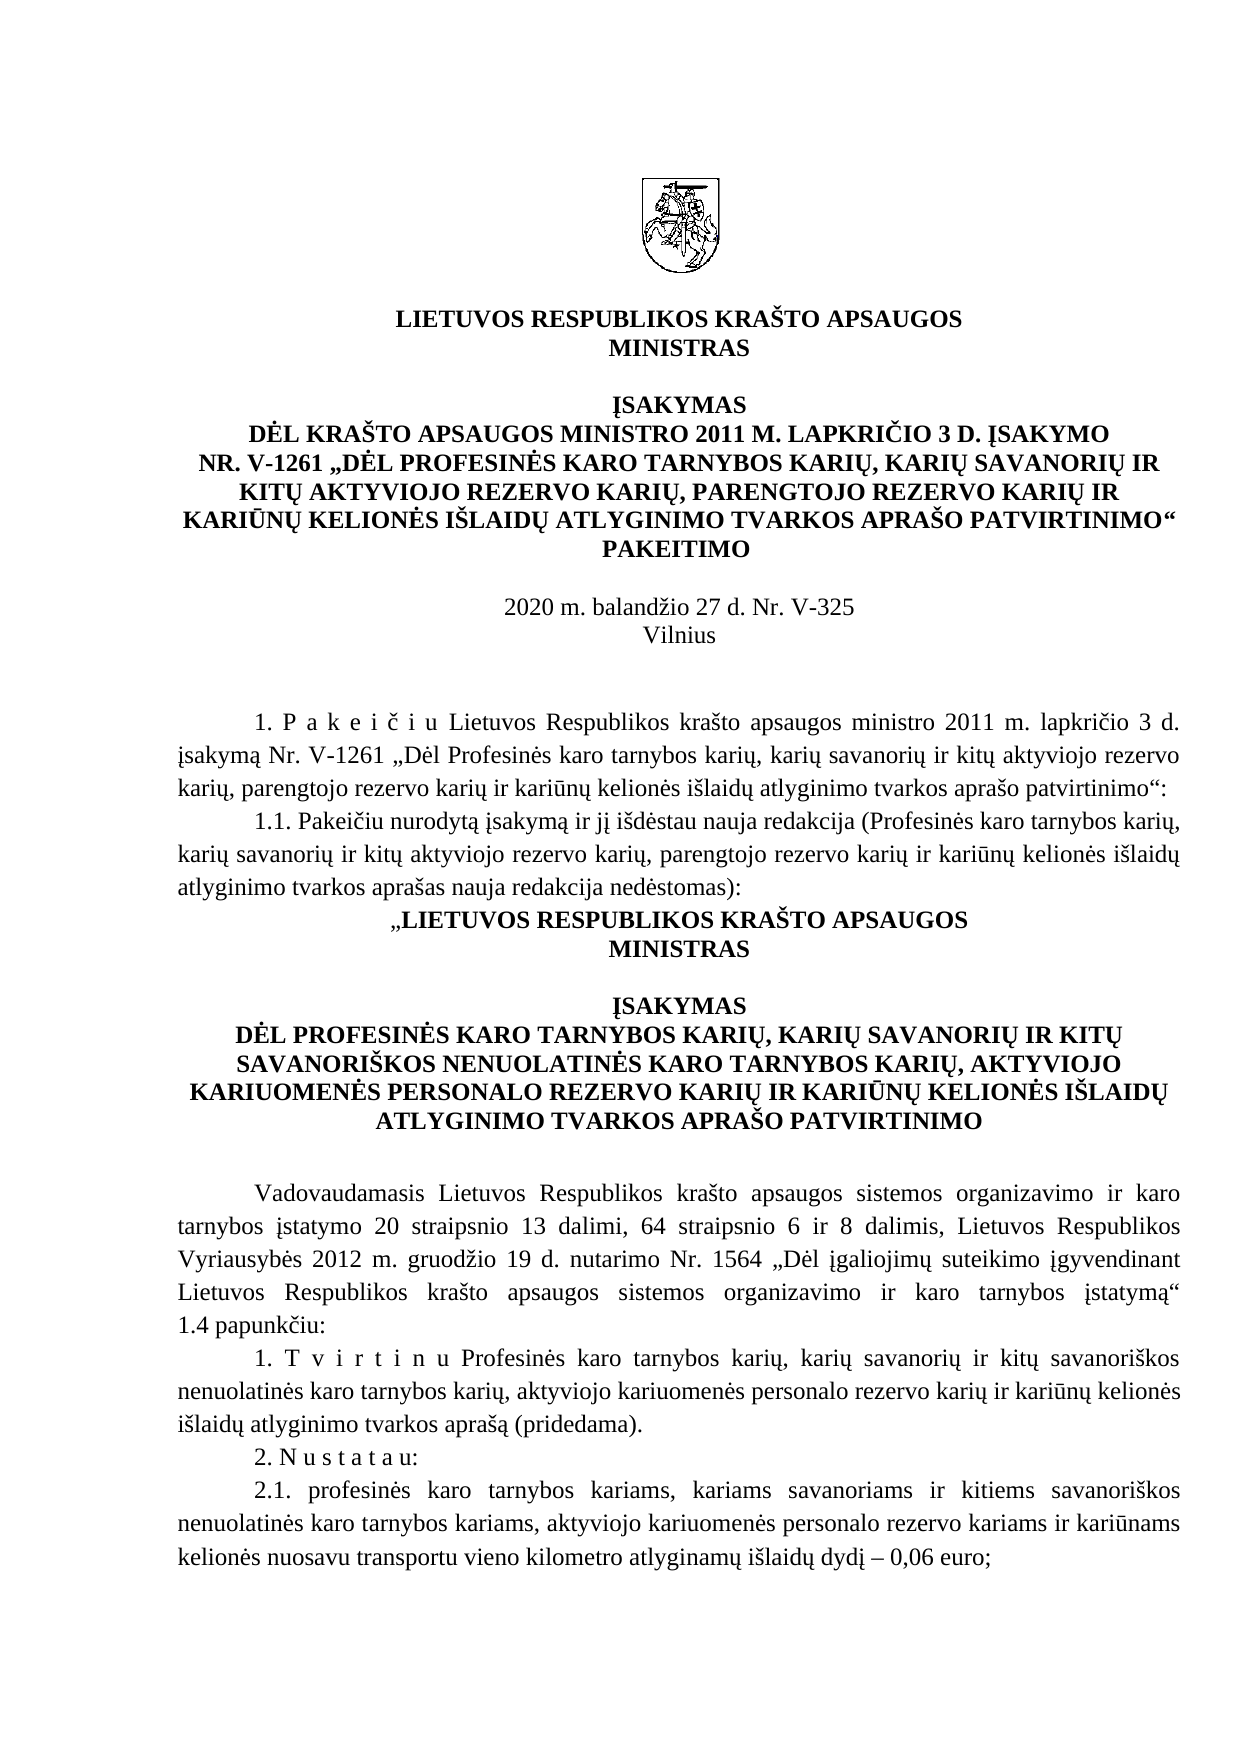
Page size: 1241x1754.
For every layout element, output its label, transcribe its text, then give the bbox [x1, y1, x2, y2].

text „LIETUVOS RESPUBLIKOS KRAŠTO APSAUGOS [177, 905, 1181, 934]
text ĮSAKYMAS [177, 391, 1181, 419]
text 2. N u s t a t a u: [177, 1442, 1181, 1471]
text 2.1. profesinės karo tarnybos kariams, kariams savanoriams ir kitiems savanoriškos nenuolatinės karo tarnybos kariams, aktyviojo kariuomenės personalo rezervo kariams ir kariūnams kelionės nuosavu transportu vieno kilometro atlyginamų išlaidų dydį – 0,06 euro; [177, 1476, 1181, 1570]
text ĮSAKYMAS [177, 991, 1181, 1020]
text MINISTRAS [177, 934, 1181, 962]
text DĖL PROFESINĖS KARO TARNYBOS KARIŲ, KARIŲ SAVANORIŲ IR KITŲ SAVANORIŠKOS NENUOLATINĖS KARO TARNYBOS KARIŲ, AKTYVIOJO KARIUOMENĖS PERSONALO REZERVO KARIŲ IR KARIŪNŲ KELIONĖS IŠLAIDŲ ATLYGINIMO TVARKOS APRAŠO PATVIRTINIMO [177, 1020, 1181, 1135]
text 1. P a k e i č i u Lietuvos Respublikos krašto apsaugos ministro 2011 m. lapkričio 3 d. įsakymą Nr. V-1261 „Dėl Profesinės karo tarnybos karių, karių savanorių ir kitų aktyviojo rezervo karių, parengtojo rezervo karių ir kariūnų kelionės išlaidų atlyginimo tvarkos aprašo patvirtinimo“: [177, 707, 1181, 802]
text Vadovaudamasis Lietuvos Respublikos krašto apsaugos sistemos organizavimo ir karo tarnybos įstatymo 20 straipsnio 13 dalimi, 64 straipsnio 6 ir 8 dalimis, Lietuvos Respublikos Vyriausybės 2012 m. gruodžio 19 d. nutarimo Nr. 1564 „Dėl įgaliojimų suteikimo įgyvendinant Lietuvos Respublikos krašto apsaugos sistemos organizavimo ir karo tarnybos įstatymą“ 1.4 papunkčiu: [177, 1178, 1181, 1339]
text MINISTRAS [177, 333, 1181, 362]
text Vilnius [177, 621, 1181, 649]
text 1.1. Pakeičiu nurodytą įsakymą ir jį išdėstau nauja redakcija (Profesinės karo tarnybos karių, karių savanorių ir kitų aktyviojo rezervo karių, parengtojo rezervo karių ir kariūnų kelionės išlaidų atlyginimo tvarkos aprašas nauja redakcija nedėstomas): [177, 806, 1181, 901]
text DĖL KRAŠTO APSAUGOS MINISTRO 2011 M. LAPKRIČIO 3 D. ĮSAKYMO [177, 419, 1181, 448]
text NR. V-1261 „DĖL PROFESINĖS KARO TARNYBOS KARIŲ, KARIŲ SAVANORIŲ IR KITŲ AKTYVIOJO REZERVO KARIŲ, PARENGTOJO REZERVO KARIŲ IR KARIŪNŲ KELIONĖS IŠLAIDŲ ATLYGINIMO TVARKOS APRAŠO PATVIRTINIMO“ PAKEITIMO [177, 448, 1181, 563]
text LIETUVOS RESPUBLIKOS KRAŠTO APSAUGOS [177, 304, 1181, 333]
text 1. T v i r t i n u Profesinės karo tarnybos karių, karių savanorių ir kitų savanoriškos nenuolatinės karo tarnybos karių, aktyviojo kariuomenės personalo rezervo karių ir kariūnų kelionės išlaidų atlyginimo tvarkos aprašą (pridedama). [177, 1343, 1181, 1438]
text 2020 m. balandžio 27 d. Nr. V-325 [177, 592, 1181, 621]
